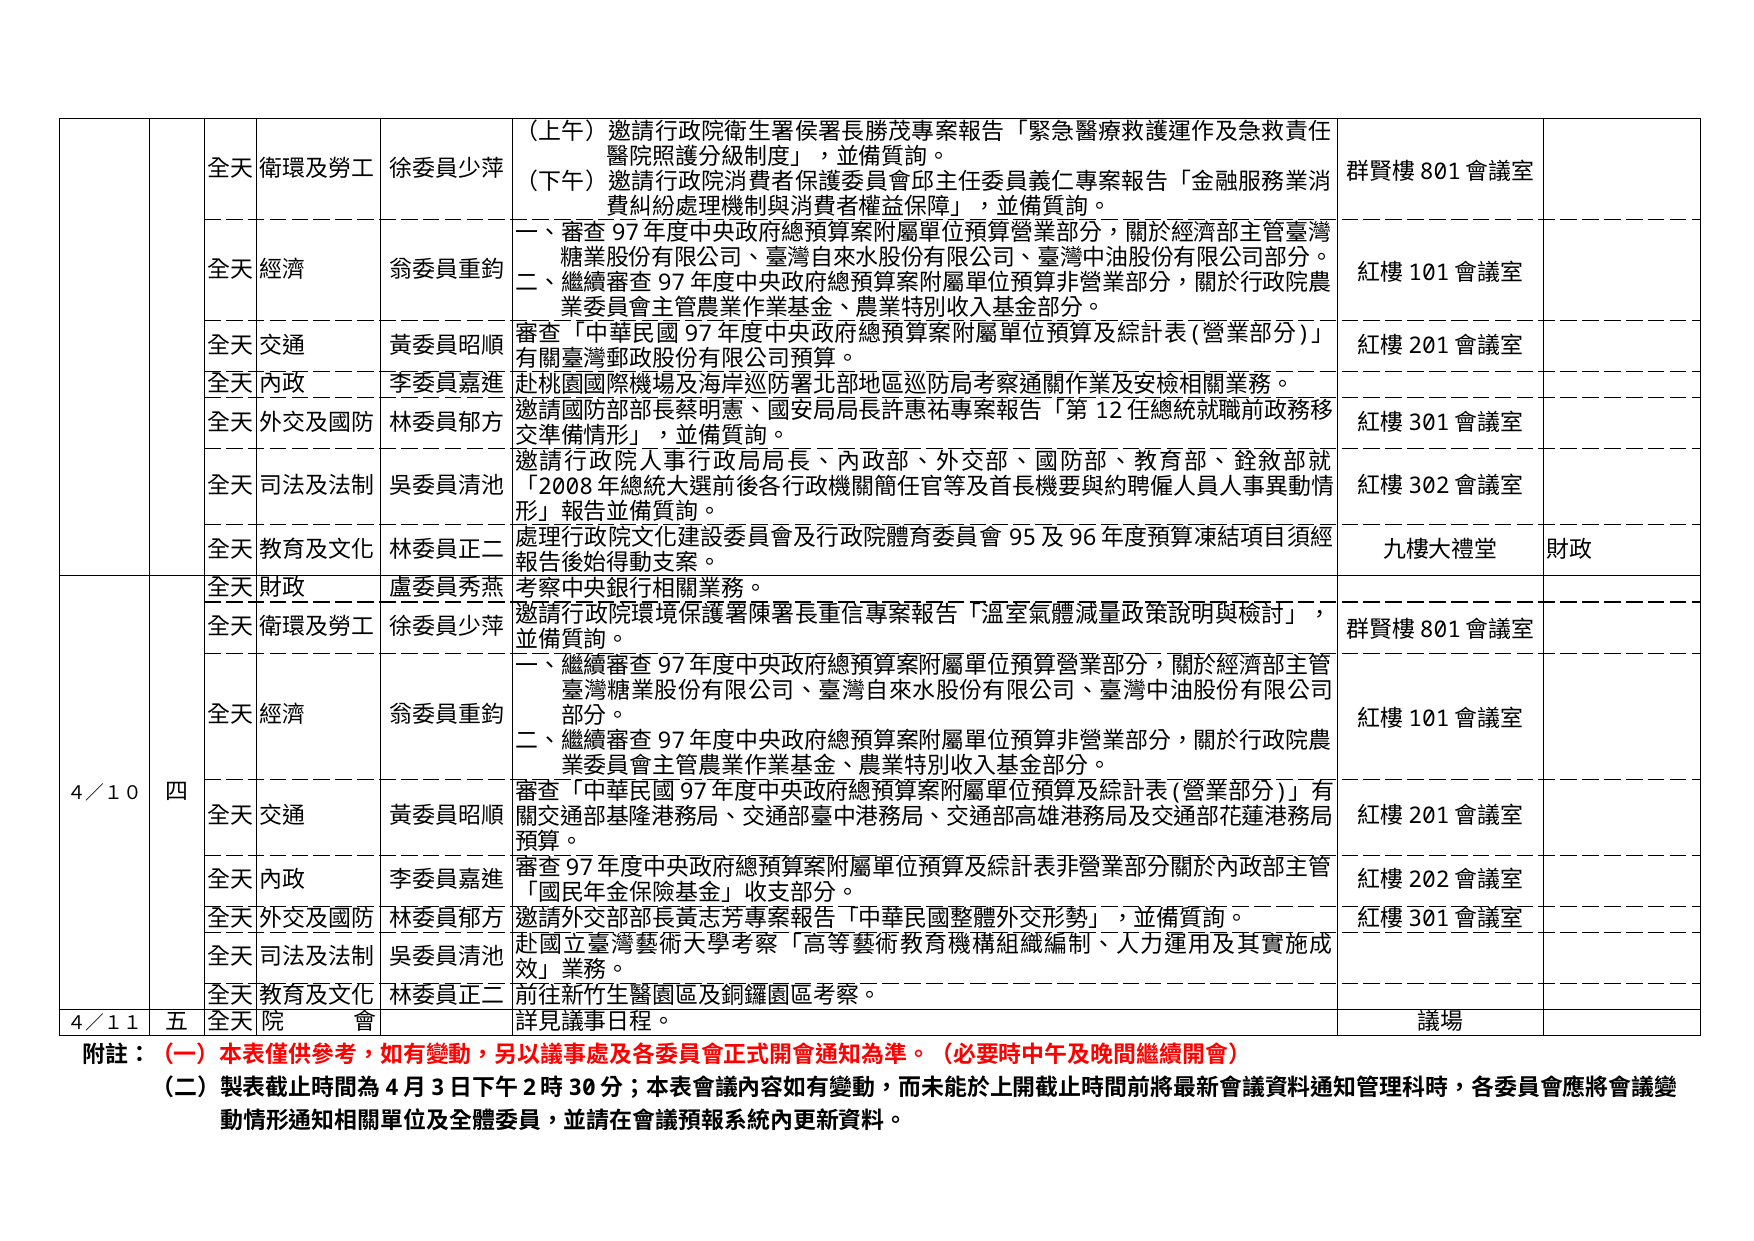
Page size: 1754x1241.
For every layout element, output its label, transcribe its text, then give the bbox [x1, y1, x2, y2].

table_cell 翁委員重鈞 [381, 219, 512, 320]
table_cell 赴桃園國際機場及海岸巡防署北部地區巡防局考察通關作業及安檢相關業務。 [513, 371, 1337, 397]
table_cell [1544, 576, 1700, 601]
table_cell 全天 [205, 1010, 256, 1035]
table_cell 赴國立臺灣藝術大學考察「高等藝術教育機構組織編制、人力運用及其實施成效」業務。 [513, 932, 1337, 983]
table_cell [1544, 119, 1700, 219]
table_cell 處理行政院文化建設委員會及行政院體育委員會95及96年度預算凍結項目須經報告後始得動支案。 [513, 524, 1337, 575]
table_cell 財政 [257, 576, 380, 601]
table_cell 盧委員秀燕 [381, 576, 512, 601]
table_cell 審查「中華民國97年度中央政府總預算案附屬單位預算及綜計表(營業部分)」有關交通部基隆港務局、交通部臺中港務局、交通部高雄港務局及交通部花蓮港務局預算。 [513, 779, 1337, 854]
table_cell 黃委員昭順 [381, 779, 512, 854]
table_cell [1544, 1010, 1700, 1035]
table_cell 全天 [205, 320, 256, 371]
table_cell 吳委員清池 [381, 932, 512, 983]
table_cell 經濟 [257, 219, 380, 320]
table_cell [1544, 932, 1700, 983]
table_cell 全天 [205, 932, 256, 983]
table_cell 李委員嘉進 [381, 855, 512, 906]
table_cell 全天 [205, 983, 256, 1009]
table_cell 全天 [205, 906, 256, 932]
table_cell 全天 [205, 397, 256, 448]
table_cell 林委員正二 [381, 983, 512, 1009]
table_cell 全天 [205, 371, 256, 397]
table_cell 司法及法制 [257, 932, 380, 983]
table_cell [1544, 219, 1700, 320]
table_cell 審查97年度中央政府總預算案附屬單位預算及綜計表非營業部分關於內政部主管「國民年金保險基金」收支部分。 [513, 855, 1337, 906]
table_cell 邀請外交部部長黃志芳專案報告「中華民國整體外交形勢」，並備質詢。 [513, 906, 1337, 932]
table_cell 吳委員清池 [381, 448, 512, 524]
text 附註：（一）本表僅供參考，如有變動，另以議事處及各委員會正式開會通知為準。（必要時中午及晚間繼續開會） [59, 1036, 1695, 1069]
table_cell [1544, 855, 1700, 906]
table_cell 教育及文化 [257, 983, 380, 1009]
table_cell 外交及國防 [257, 397, 380, 448]
table_cell [381, 1010, 512, 1035]
table_cell [1338, 932, 1543, 983]
table_cell 全天 [205, 219, 256, 320]
table_cell [1544, 983, 1700, 1009]
table_cell ４／１０ [60, 576, 149, 1009]
table_cell 財政 [1544, 524, 1700, 575]
table_cell [1544, 906, 1700, 932]
table_cell 全天 [205, 601, 256, 652]
table_cell 四 [150, 576, 204, 1009]
table_cell [1544, 779, 1700, 854]
table_cell 群賢樓801會議室 [1338, 119, 1543, 219]
table_cell [1544, 653, 1700, 778]
table_cell 群賢樓801會議室 [1338, 601, 1543, 652]
table_cell 紅樓101會議室 [1338, 653, 1543, 778]
table_cell 外交及國防 [257, 906, 380, 932]
table_cell 邀請國防部部長蔡明憲、國安局局長許惠祐專案報告「第12任總統就職前政務移交準備情形」，並備質詢。 [513, 397, 1337, 448]
table_cell 經濟 [257, 653, 380, 778]
table_cell 翁委員重鈞 [381, 653, 512, 778]
table_cell 徐委員少萍 [381, 601, 512, 652]
table_cell [1338, 371, 1543, 397]
table_cell 林委員郁方 [381, 397, 512, 448]
table_cell 紅樓301會議室 [1338, 906, 1543, 932]
table_cell 徐委員少萍 [381, 119, 512, 219]
table_cell [1544, 397, 1700, 448]
table_cell 紅樓302會議室 [1338, 448, 1543, 524]
table_cell 詳見議事日程。 [513, 1010, 1337, 1035]
table_cell 全天 [205, 576, 256, 601]
table_cell [1544, 371, 1700, 397]
table_cell 紅樓201會議室 [1338, 320, 1543, 371]
table_cell 九樓大禮堂 [1338, 524, 1543, 575]
table_cell 一、審查97年度中央政府總預算案附屬單位預算營業部分，關於經濟部主管臺灣糖業股份有限公司、臺灣自來水股份有限公司、臺灣中油股份有限公司部分。 二、繼續審查97年度中央政府總預算案附屬單位預算非營業部分，關於行政院農業委員會主管農業作業基金、農業特別收入基金部分。 [513, 219, 1337, 320]
table_cell （上午）邀請行政院衛生署侯署長勝茂專案報告「緊急醫療救護運作及急救責任醫院照護分級制度」，並備質詢。 （下午）邀請行政院消費者保護委員會邱主任委員義仁專案報告「金融服務業消費糾紛處理機制與消費者權益保障」，並備質詢。 [513, 119, 1337, 219]
table_cell 交通 [257, 320, 380, 371]
table_cell 全天 [205, 855, 256, 906]
table_cell 全天 [205, 524, 256, 575]
table_cell 前往新竹生醫園區及銅鑼園區考察。 [513, 983, 1337, 1009]
table_cell 考察中央銀行相關業務。 [513, 576, 1337, 601]
text （二）製表截止時間為4月3日下午2時30分；本表會議內容如有變動，而未能於上開截止時間前將最新會議資料通知管理科時，各委員會應將會議變動情形通知相關單位及全體委員，並請在會議預報系統內更新資料。 [151, 1069, 1695, 1136]
table_cell 一、繼續審查97年度中央政府總預算案附屬單位預算營業部分，關於經濟部主管臺灣糖業股份有限公司、臺灣自來水股份有限公司、臺灣中油股份有限公司部分。 二、繼續審查97年度中央政府總預算案附屬單位預算非營業部分，關於行政院農業委員會主管農業作業基金、農業特別收入基金部分。 [513, 653, 1337, 778]
table_cell [150, 119, 204, 575]
table_cell 內政 [257, 855, 380, 906]
table_cell 五 [150, 1010, 204, 1035]
table_cell 林委員郁方 [381, 906, 512, 932]
table_cell 全天 [205, 653, 256, 778]
table_cell 衛環及勞工 [257, 119, 380, 219]
table_cell 黃委員昭順 [381, 320, 512, 371]
table_cell [60, 119, 149, 575]
table_cell 紅樓201會議室 [1338, 779, 1543, 854]
table_cell [1544, 601, 1700, 652]
table_cell 李委員嘉進 [381, 371, 512, 397]
table_cell 全天 [205, 779, 256, 854]
table_cell 紅樓101會議室 [1338, 219, 1543, 320]
table_cell 全天 [205, 448, 256, 524]
table_cell 邀請行政院環境保護署陳署長重信專案報告「溫室氣體減量政策說明與檢討」，並備質詢。 [513, 601, 1337, 652]
table_cell 紅樓202會議室 [1338, 855, 1543, 906]
table_cell 衛環及勞工 [257, 601, 380, 652]
table_cell 審查「中華民國97年度中央政府總預算案附屬單位預算及綜計表(營業部分)」有關臺灣郵政股份有限公司預算。 [513, 320, 1337, 371]
table_cell ４／１１ [60, 1010, 149, 1035]
table_cell [1544, 320, 1700, 371]
table_cell 內政 [257, 371, 380, 397]
table_cell 紅樓301會議室 [1338, 397, 1543, 448]
table_cell [1338, 983, 1543, 1009]
table_cell 院 會 [257, 1010, 380, 1035]
table_cell 林委員正二 [381, 524, 512, 575]
table_cell 交通 [257, 779, 380, 854]
table_cell 議場 [1338, 1010, 1543, 1035]
table_cell 全天 [205, 119, 256, 219]
table_cell [1338, 576, 1543, 601]
table_cell 司法及法制 [257, 448, 380, 524]
table_cell 教育及文化 [257, 524, 380, 575]
table_cell [1544, 448, 1700, 524]
table_cell 邀請行政院人事行政局局長、內政部、外交部、國防部、教育部、銓敘部就「2008年總統大選前後各行政機關簡任官等及首長機要與約聘僱人員人事異動情形」報告並備質詢。 [513, 448, 1337, 524]
